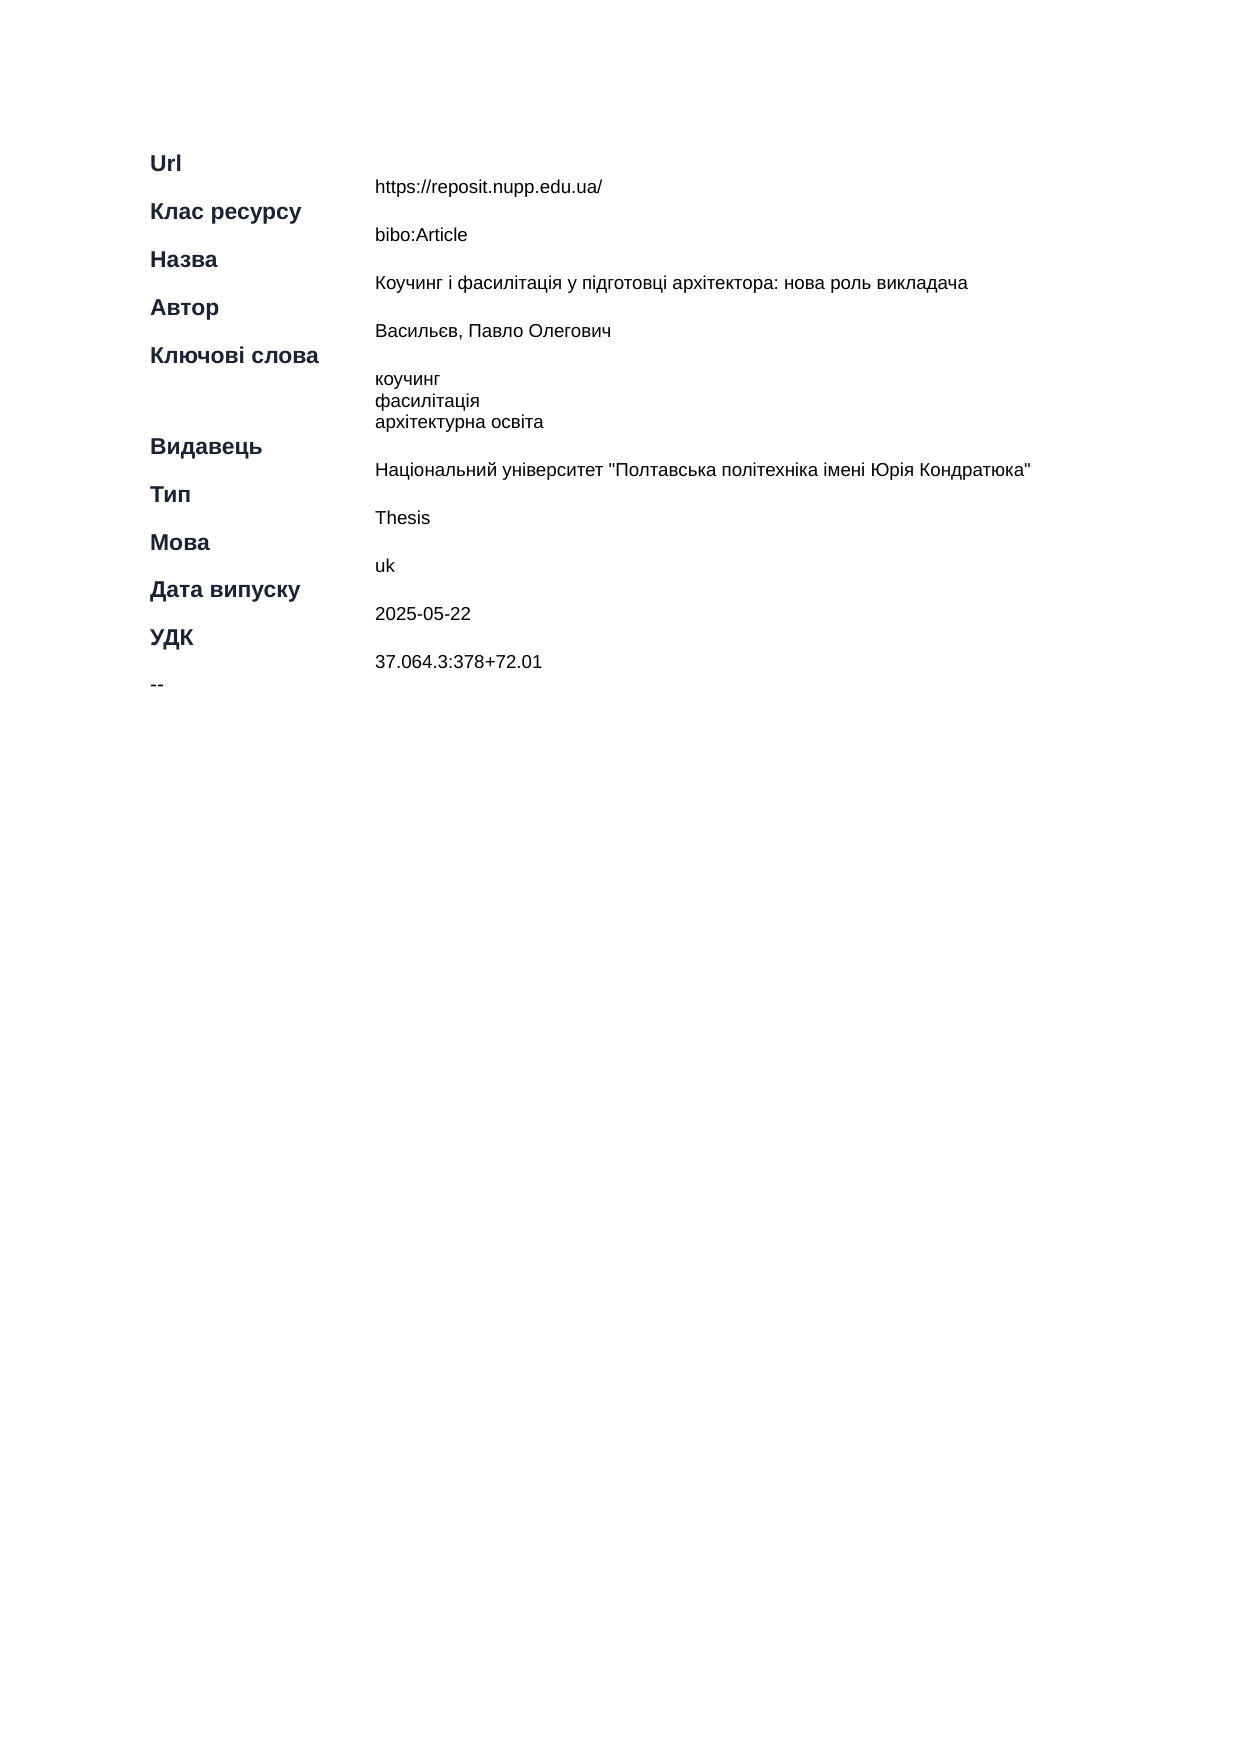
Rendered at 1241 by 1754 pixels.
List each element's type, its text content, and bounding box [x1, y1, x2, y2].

text архітектурна освіта [375, 411, 1090, 433]
text коучинг [375, 368, 1090, 389]
text Дата випуску [150, 576, 1090, 603]
text 37.064.3:378+72.01 [375, 651, 1090, 672]
text Thesis [375, 507, 1090, 528]
text Автор [150, 294, 1090, 320]
text Ключові слова [150, 342, 1090, 368]
text bibo:Article [375, 224, 1090, 246]
text 2025-05-22 [375, 603, 1090, 624]
text Коучинг і фасилітація у підготовці архітектора: нова роль викладача [375, 272, 1090, 294]
text Національний університет "Полтавська політехніка імені Юрія Кондратюка" [375, 459, 1090, 481]
text -- [150, 672, 1090, 696]
text Назва [150, 246, 1090, 272]
text Видавець [150, 433, 1090, 459]
text Клас ресурсу [150, 198, 1090, 224]
text Васильєв, Павло Олегович [375, 320, 1090, 342]
text фасилітація [375, 389, 1090, 411]
text Тип [150, 481, 1090, 507]
text uk [375, 555, 1090, 576]
text Url [150, 150, 1090, 176]
text УДК [150, 624, 1090, 651]
text https://reposit.nupp.edu.ua/ [375, 176, 1090, 198]
text Мова [150, 528, 1090, 555]
